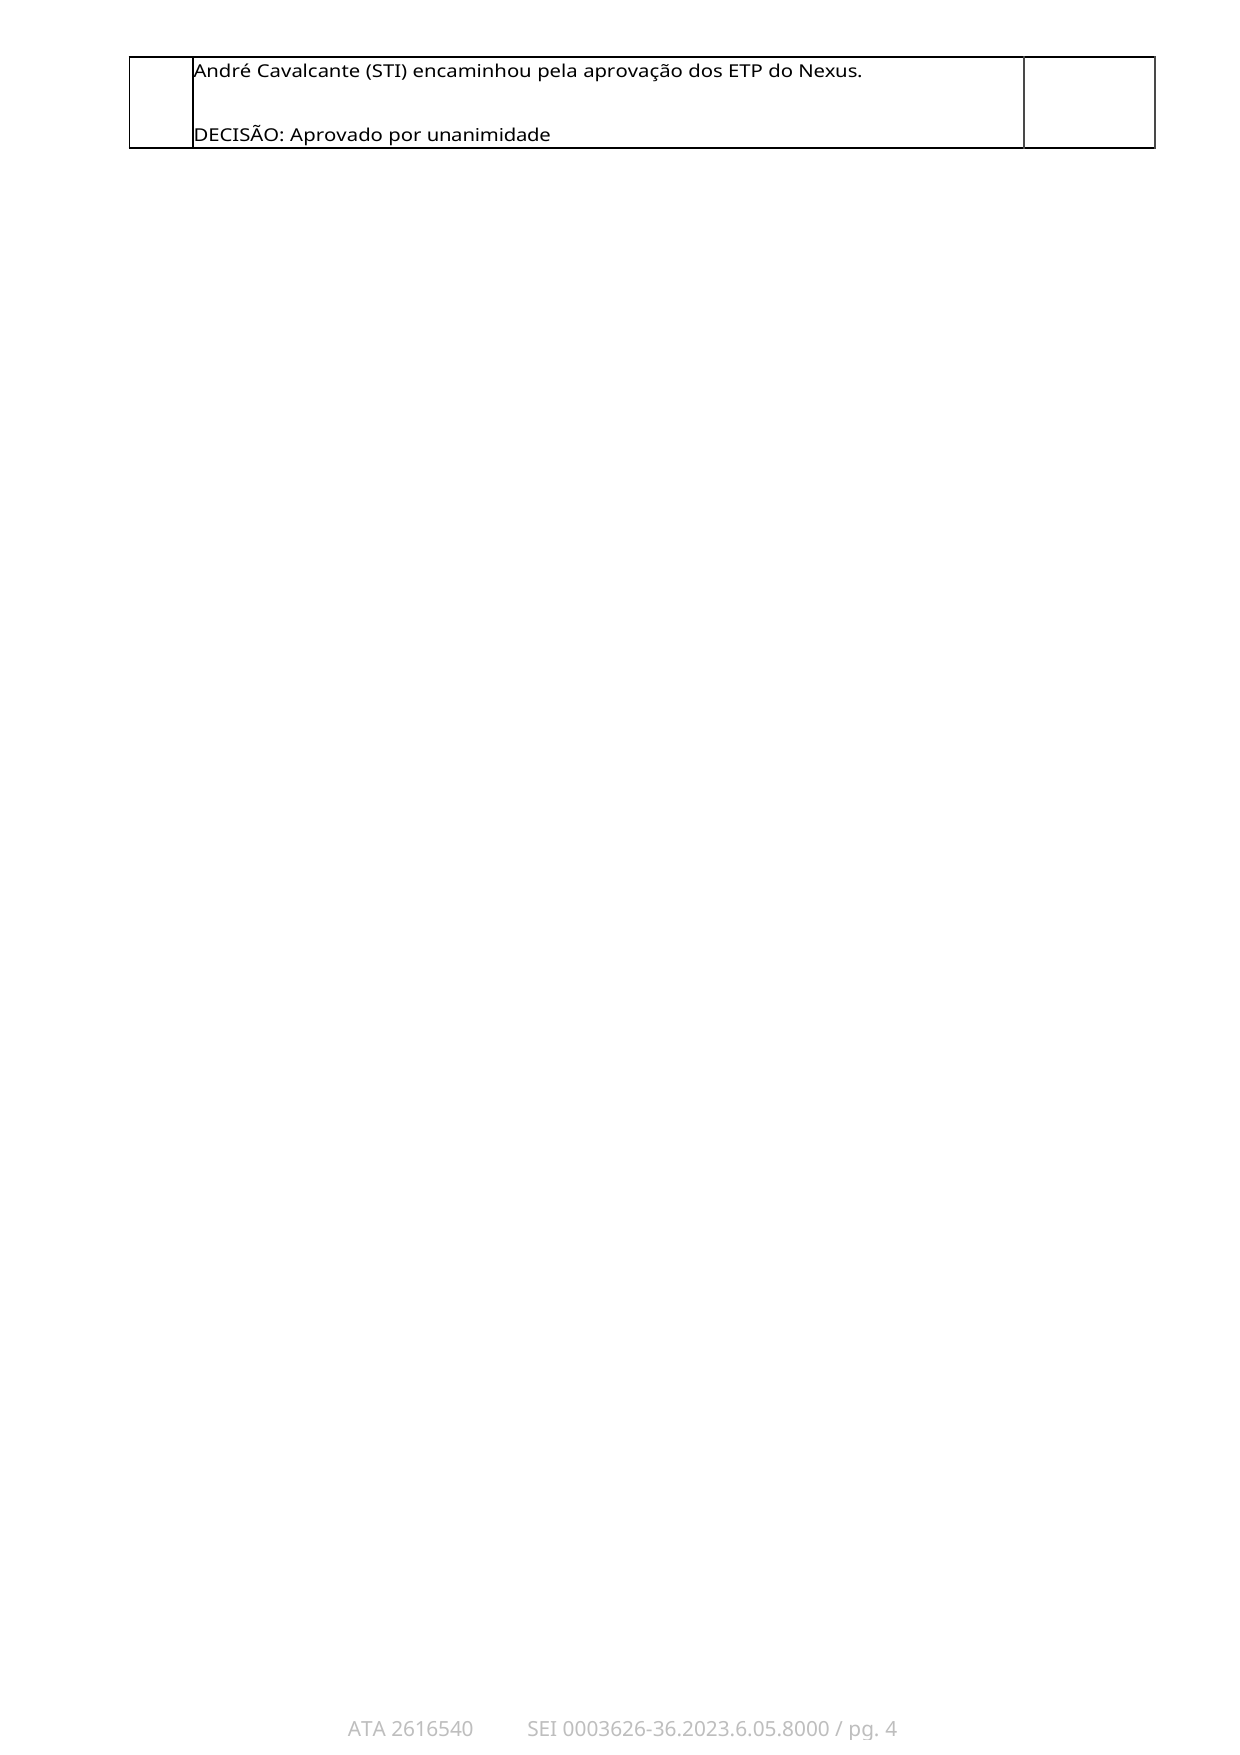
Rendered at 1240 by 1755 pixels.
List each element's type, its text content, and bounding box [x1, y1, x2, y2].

table_cell André Cavalcante (STI) encaminhou pela aprovação dos ETP do Nexus. DECISÃO: Aprovado por unanimidade [194, 58, 1023, 147]
table_cell [1025, 58, 1154, 147]
table_cell [130, 58, 192, 147]
